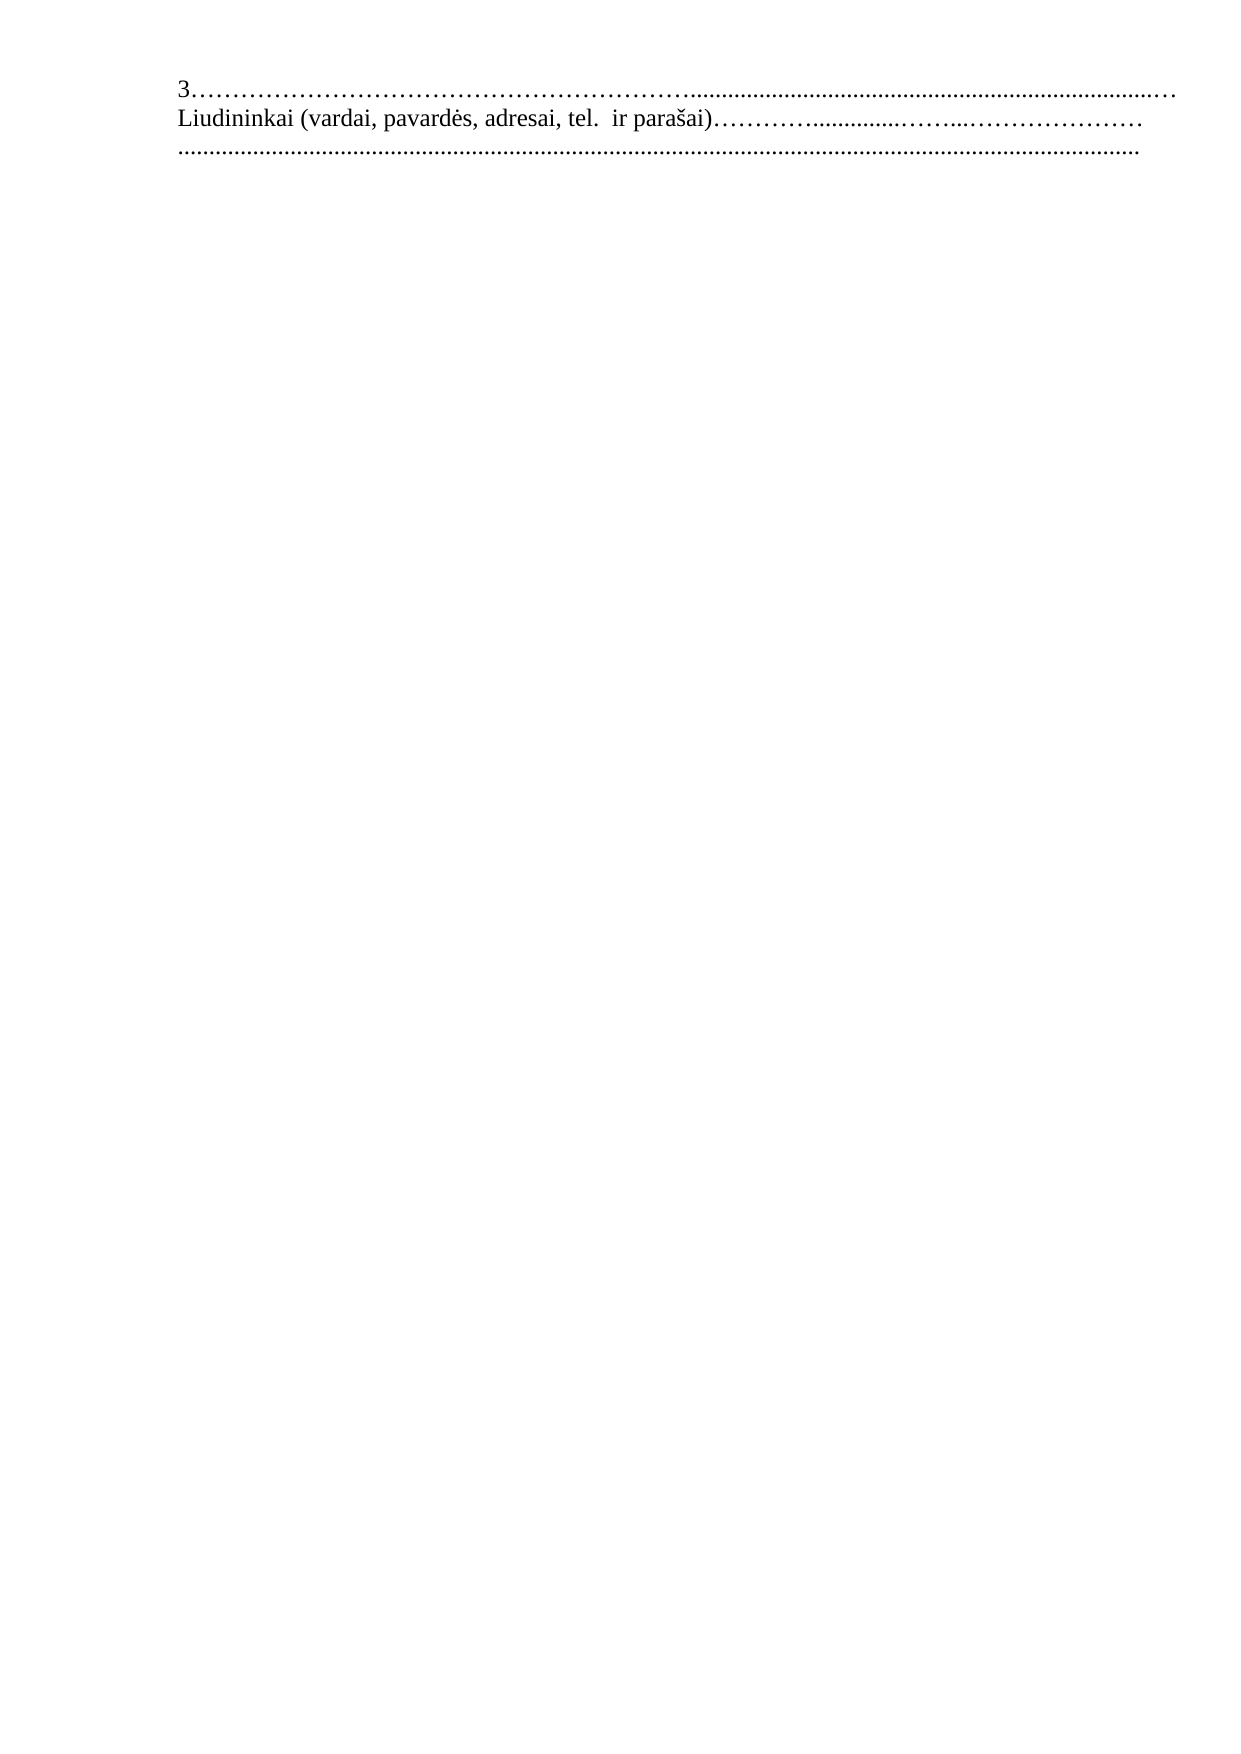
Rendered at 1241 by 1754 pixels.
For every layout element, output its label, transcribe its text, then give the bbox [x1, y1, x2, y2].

text .......................................................................................................................................................... [177, 131, 1181, 160]
text Liudininkai (vardai, pavardės, adresai, tel. ir parašai)…………..............……...………………… [177, 103, 1181, 131]
text 3……………………………………………………..........................................................................… [177, 74, 1181, 103]
